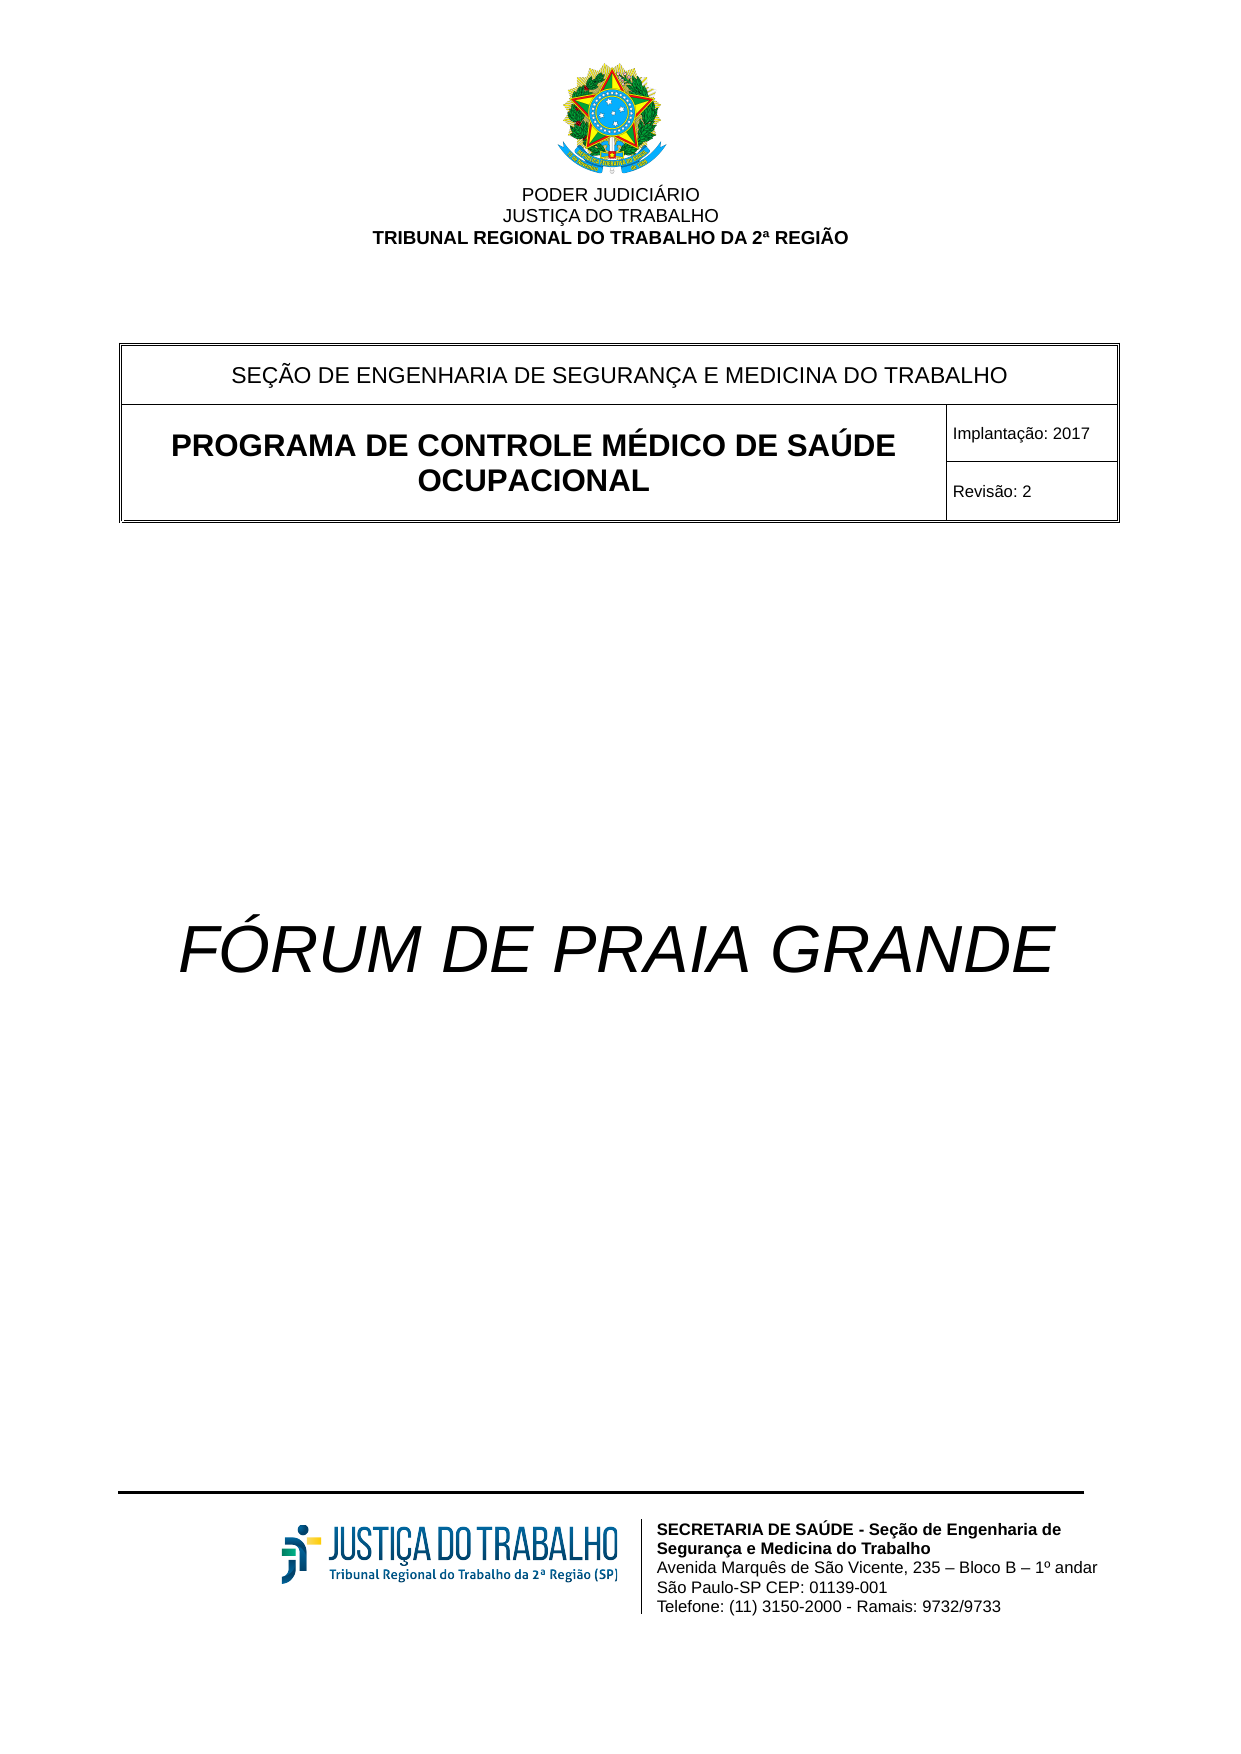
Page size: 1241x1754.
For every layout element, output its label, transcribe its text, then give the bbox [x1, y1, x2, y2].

table_header SEÇÃO de Engenharia de Segurança e Medicina do Trabalho [122, 346, 1117, 404]
table_cell PROGRAMA DE CONTROLE MÉDICO DE SAÚDE OCUPACIONAL [122, 405, 946, 520]
picture [281, 1525, 618, 1584]
table_cell Implantação: 2017 [947, 405, 1117, 461]
text FÓRUM DE PRAIA GRANDE [118, 910, 1122, 987]
table_cell Revisão: 2 [947, 462, 1117, 520]
